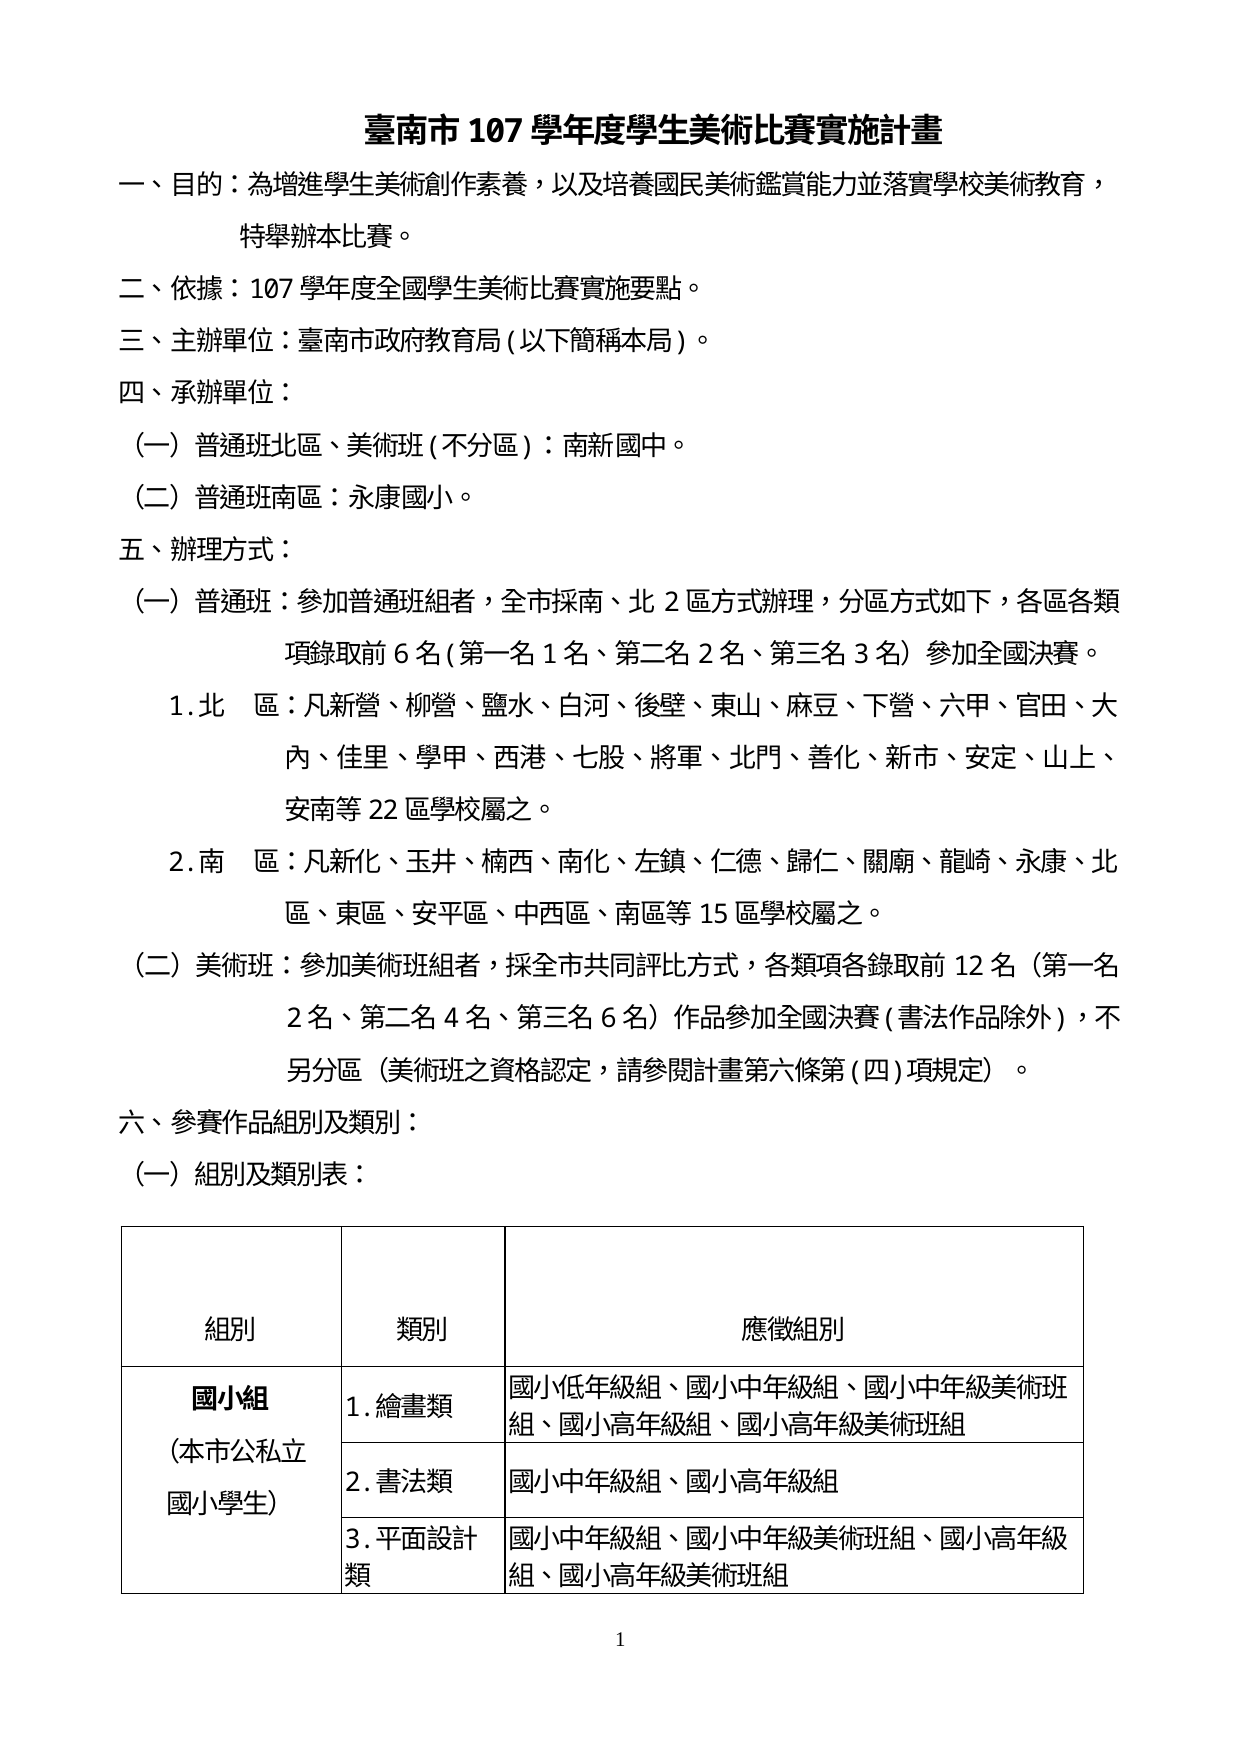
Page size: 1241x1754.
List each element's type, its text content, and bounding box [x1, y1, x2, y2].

table_header 組別 [122, 1227, 341, 1366]
text 六、參賽作品組別及類別： [118, 1090, 1122, 1142]
text （一）普通班北區、美術班(不分區)：南新國中。 [118, 413, 1122, 465]
text 2.南 區：凡新化、玉井、楠西、南化、左鎮、仁德、歸仁、關廟、龍崎、永康、北區、東區、安平區、中西區、南區等15區學校屬之。 [168, 830, 1122, 934]
text 二、依據：107學年度全國學生美術比賽實施要點。 [118, 257, 1122, 309]
table_cell 3.平面設計類 [342, 1518, 504, 1593]
table_header 應徵組別 [506, 1227, 1083, 1366]
table_cell 國小中年級組、國小高年級組 [506, 1443, 1083, 1517]
table_cell 國小低年級組、國小中年級組、國小中年級美術班組、國小高年級組、國小高年級美術班組 [506, 1367, 1083, 1442]
table_cell 1.繪畫類 [342, 1367, 504, 1442]
text （一）普通班：參加普通班組者，全市採南、北2區方式辦理，分區方式如下，各區各類項錄取前6名(第一名1名、第二名2名、第三名3名）參加全國決賽。 [118, 569, 1122, 674]
text （一）組別及類別表： [118, 1142, 1122, 1194]
table_cell 國小組 （本市公私立 國小學生） [122, 1367, 341, 1593]
text （二）普通班南區：永康國小。 [118, 465, 1122, 517]
text 四、承辦單位： [118, 361, 1122, 413]
text （二）美術班：參加美術班組者，採全市共同評比方式，各類項各錄取前12名（第一名2名、第二名4名、第三名6名）作品參加全國決賽(書法作品除外)，不另分區（美術班之資格認定，請參閱計畫第六條第(四)項規定）。 [118, 934, 1122, 1090]
text 一、目的：為增進學生美術創作素養，以及培養國民美術鑑賞能力並落實學校美術教育，特舉辦本比賽。 [118, 153, 1122, 257]
table_header 類別 [342, 1227, 504, 1366]
text 臺南市107學年度學生美術比賽實施計畫 [118, 101, 1122, 153]
text 1.北 區：凡新營、柳營、鹽水、白河、後壁、東山、麻豆、下營、六甲、官田、大內、佳里、學甲、西港、七股、將軍、北門、善化、新市、安定、山上、安南等22區學校屬之。 [168, 674, 1122, 830]
table_cell 2.書法類 [342, 1443, 504, 1517]
text 五、辦理方式： [118, 517, 1122, 569]
table_cell 國小中年級組、國小中年級美術班組、國小高年級組、國小高年級美術班組 [506, 1518, 1083, 1593]
text 三、主辦單位：臺南市政府教育局(以下簡稱本局)。 [118, 309, 1122, 361]
